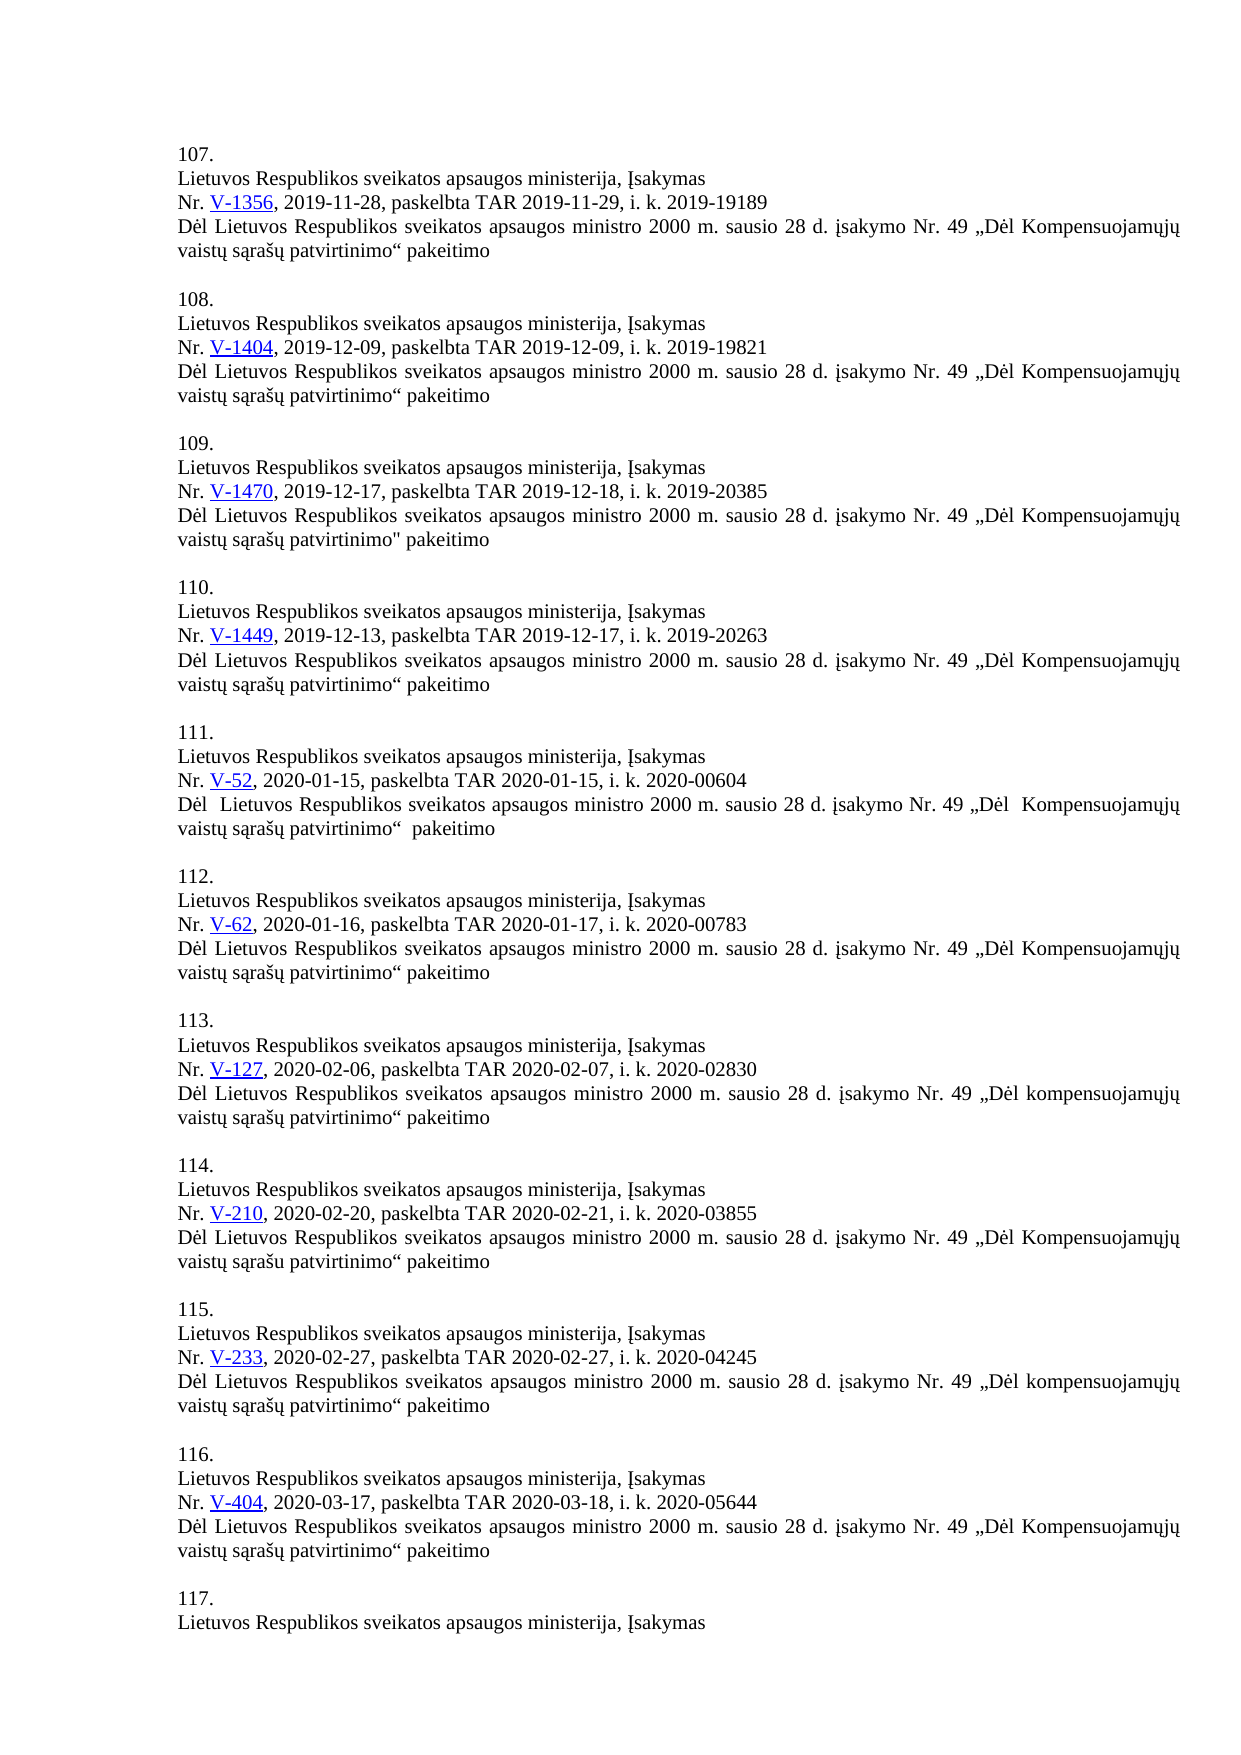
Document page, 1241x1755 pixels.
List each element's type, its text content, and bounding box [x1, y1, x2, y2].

text Lietuvos Respublikos sveikatos apsaugos ministerija, Įsakymas [177, 166, 1181, 190]
text Nr. V-233, 2020-02-27, paskelbta TAR 2020-02-27, i. k. 2020-04245 [177, 1345, 1181, 1369]
text 113. [177, 1008, 1181, 1032]
text 107. [177, 142, 1181, 166]
text Dėl Lietuvos Respublikos sveikatos apsaugos ministro 2000 m. sausio 28 d. įsakymo Nr. 49 „Dėl Kompensuojamųjų vaistų sąrašų patvirtinimo“ pakeitimo [177, 936, 1181, 984]
text Lietuvos Respublikos sveikatos apsaugos ministerija, Įsakymas [177, 1032, 1181, 1057]
text 109. [177, 431, 1181, 455]
text 117. [177, 1586, 1181, 1610]
text Dėl Lietuvos Respublikos sveikatos apsaugos ministro 2000 m. sausio 28 d. įsakymo Nr. 49 „Dėl Kompensuojamųjų vaistų sąrašų patvirtinimo“ pakeitimo [177, 359, 1181, 407]
text Dėl Lietuvos Respublikos sveikatos apsaugos ministro 2000 m. sausio 28 d. įsakymo Nr. 49 „Dėl Kompensuojamųjų vaistų sąrašų patvirtinimo" pakeitimo [177, 503, 1181, 551]
text Nr. V-1449, 2019-12-13, paskelbta TAR 2019-12-17, i. k. 2019-20263 [177, 623, 1181, 647]
text Dėl Lietuvos Respublikos sveikatos apsaugos ministro 2000 m. sausio 28 d. įsakymo Nr. 49 „Dėl kompensuojamųjų vaistų sąrašų patvirtinimo“ pakeitimo [177, 1081, 1181, 1129]
text 115. [177, 1297, 1181, 1321]
text Lietuvos Respublikos sveikatos apsaugos ministerija, Įsakymas [177, 599, 1181, 623]
text Nr. V-1356, 2019-11-28, paskelbta TAR 2019-11-29, i. k. 2019-19189 [177, 190, 1181, 214]
text Dėl Lietuvos Respublikos sveikatos apsaugos ministro 2000 m. sausio 28 d. įsakymo Nr. 49 „Dėl Kompensuojamųjų vaistų sąrašu patvirtinimo“ pakeitimo [177, 1225, 1181, 1273]
text Nr. V-127, 2020-02-06, paskelbta TAR 2020-02-07, i. k. 2020-02830 [177, 1057, 1181, 1081]
text 111. [177, 720, 1181, 744]
text Nr. V-404, 2020-03-17, paskelbta TAR 2020-03-18, i. k. 2020-05644 [177, 1490, 1181, 1514]
text Nr. V-52, 2020-01-15, paskelbta TAR 2020-01-15, i. k. 2020-00604 [177, 768, 1181, 792]
text Nr. V-1404, 2019-12-09, paskelbta TAR 2019-12-09, i. k. 2019-19821 [177, 335, 1181, 359]
text 114. [177, 1153, 1181, 1177]
text Nr. V-210, 2020-02-20, paskelbta TAR 2020-02-21, i. k. 2020-03855 [177, 1201, 1181, 1225]
text Lietuvos Respublikos sveikatos apsaugos ministerija, Įsakymas [177, 1321, 1181, 1345]
text 112. [177, 864, 1181, 888]
text Lietuvos Respublikos sveikatos apsaugos ministerija, Įsakymas [177, 311, 1181, 335]
text Dėl Lietuvos Respublikos sveikatos apsaugos ministro 2000 m. sausio 28 d. įsakymo Nr. 49 „Dėl kompensuojamųjų vaistų sąrašų patvirtinimo“ pakeitimo [177, 1369, 1181, 1417]
text Nr. V-1470, 2019-12-17, paskelbta TAR 2019-12-18, i. k. 2019-20385 [177, 479, 1181, 503]
text Dėl Lietuvos Respublikos sveikatos apsaugos ministro 2000 m. sausio 28 d. įsakymo Nr. 49 „Dėl Kompensuojamųjų vaistų sąrašų patvirtinimo“ pakeitimo [177, 214, 1181, 262]
text Lietuvos Respublikos sveikatos apsaugos ministerija, Įsakymas [177, 888, 1181, 912]
text Lietuvos Respublikos sveikatos apsaugos ministerija, Įsakymas [177, 744, 1181, 768]
text Lietuvos Respublikos sveikatos apsaugos ministerija, Įsakymas [177, 1610, 1181, 1634]
text 116. [177, 1442, 1181, 1466]
text 108. [177, 287, 1181, 311]
text Nr. V-62, 2020-01-16, paskelbta TAR 2020-01-17, i. k. 2020-00783 [177, 912, 1181, 936]
text Lietuvos Respublikos sveikatos apsaugos ministerija, Įsakymas [177, 1177, 1181, 1201]
text Lietuvos Respublikos sveikatos apsaugos ministerija, Įsakymas [177, 455, 1181, 479]
text Dėl Lietuvos Respublikos sveikatos apsaugos ministro 2000 m. sausio 28 d. įsakymo Nr. 49 „Dėl Kompensuojamųjų vaistų sąrašų patvirtinimo“ pakeitimo [177, 792, 1181, 840]
text 110. [177, 575, 1181, 599]
text Lietuvos Respublikos sveikatos apsaugos ministerija, Įsakymas [177, 1466, 1181, 1490]
text Dėl Lietuvos Respublikos sveikatos apsaugos ministro 2000 m. sausio 28 d. įsakymo Nr. 49 „Dėl Kompensuojamųjų vaistų sąrašų patvirtinimo“ pakeitimo [177, 647, 1181, 696]
text Dėl Lietuvos Respublikos sveikatos apsaugos ministro 2000 m. sausio 28 d. įsakymo Nr. 49 „Dėl Kompensuojamųjų vaistų sąrašų patvirtinimo“ pakeitimo [177, 1514, 1181, 1562]
